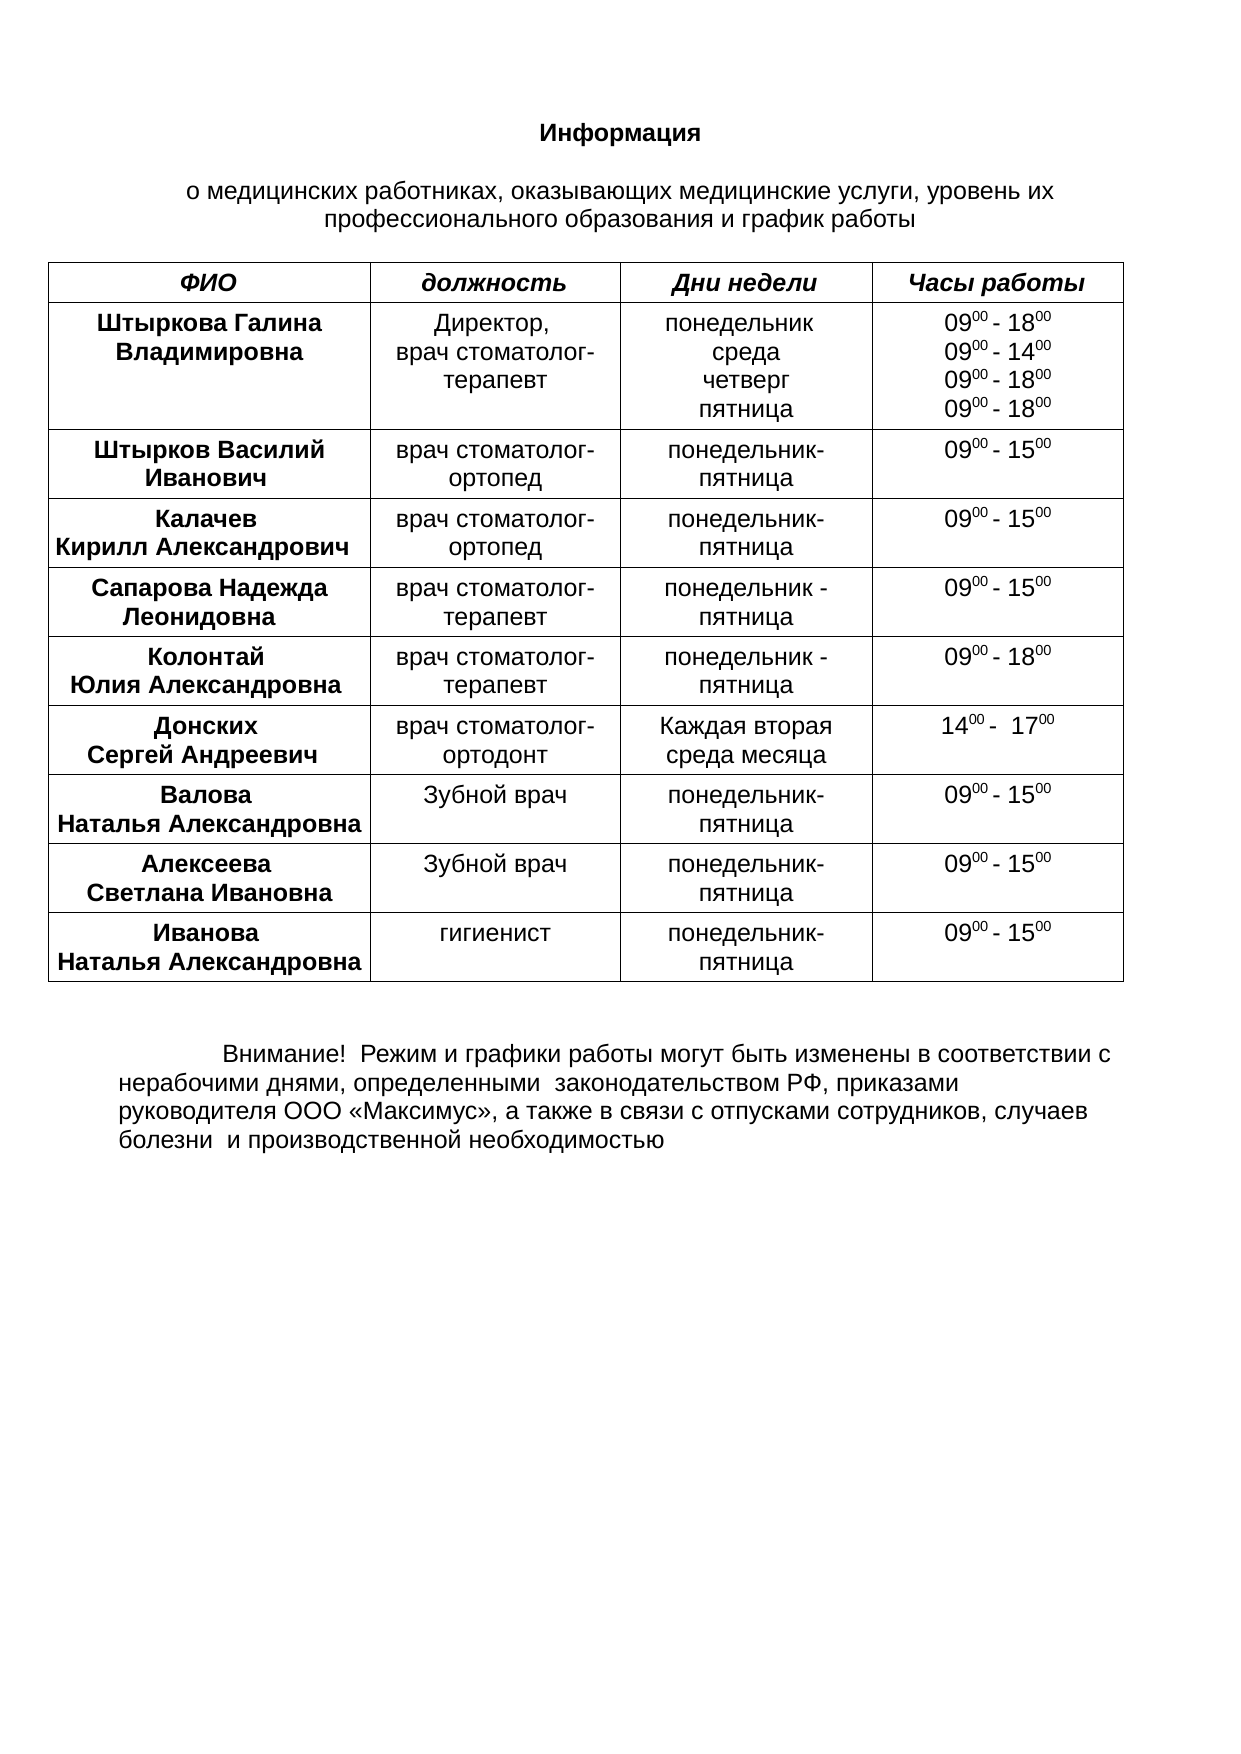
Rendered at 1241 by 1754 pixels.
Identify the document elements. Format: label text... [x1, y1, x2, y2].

text Внимание! Режим и графики работы могут быть изменены в соответствии с нерабочими днями, определенными законодательством РФ, приказами руководителя ООО «Максимус», а также в связи с отпусками сотрудников, случаев болезни и производственной необходимостью [118, 1039, 1122, 1154]
table_cell Штырков Василий Иванович [49, 430, 370, 498]
table_cell 0900 - 1800 [873, 637, 1123, 705]
table_cell Штыркова Галина Владимировна [49, 303, 370, 429]
table_cell понедельник-пятница [621, 913, 872, 981]
table_header должность [371, 263, 620, 302]
table_cell Колонтай Юлия Александровна [49, 637, 370, 705]
table_cell понедельник-пятница [621, 844, 872, 912]
table_cell 0900 - 1800 0900 - 1400 0900 - 1800 0900 - 1800 [873, 303, 1123, 429]
table_cell Сапарова Надежда Леонидовна [49, 568, 370, 636]
table_header Дни недели [621, 263, 872, 302]
table_cell Калачев Кирилл Александрович [49, 499, 370, 567]
table_cell понедельник-пятница [621, 775, 872, 843]
table_cell Валова Наталья Александровна [49, 775, 370, 843]
table_cell гигиенист [371, 913, 620, 981]
table_cell Алексеева Светлана Ивановна [49, 844, 370, 912]
text Информация [118, 118, 1122, 147]
table_cell врач стоматолог-ортопед [371, 430, 620, 498]
table_cell Каждая вторая среда месяца [621, 706, 872, 774]
table_cell Зубной врач [371, 844, 620, 912]
text о медицинских работниках, оказывающих медицинские услуги, уровень их профессионального образования и график работы [118, 176, 1122, 233]
table_cell 0900 - 1500 [873, 499, 1123, 567]
table_cell 0900 - 1500 [873, 430, 1123, 498]
table_cell 0900 - 1500 [873, 844, 1123, 912]
table_cell понедельник среда четверг пятница [621, 303, 872, 429]
table_cell 0900 - 1500 [873, 913, 1123, 981]
table_cell понедельник -пятница [621, 637, 872, 705]
table_cell Донских Сергей Андреевич [49, 706, 370, 774]
table_cell Иванова Наталья Александровна [49, 913, 370, 981]
table_cell врач стоматолог-ортодонт [371, 706, 620, 774]
table_header Часы работы [873, 263, 1123, 302]
table_cell понедельник-пятница [621, 499, 872, 567]
table_cell понедельник-пятница [621, 430, 872, 498]
table_cell 0900 - 1500 [873, 775, 1123, 843]
table_header ФИО [49, 263, 370, 302]
table_cell Зубной врач [371, 775, 620, 843]
table_cell врач стоматолог-терапевт [371, 568, 620, 636]
table_cell понедельник -пятница [621, 568, 872, 636]
table_cell Директор, врач стоматолог-терапевт [371, 303, 620, 429]
table_cell 0900 - 1500 [873, 568, 1123, 636]
table_cell 1400 - 1700 [873, 706, 1123, 774]
table_cell врач стоматолог-ортопед [371, 499, 620, 567]
table_cell врач стоматолог-терапевт [371, 637, 620, 705]
